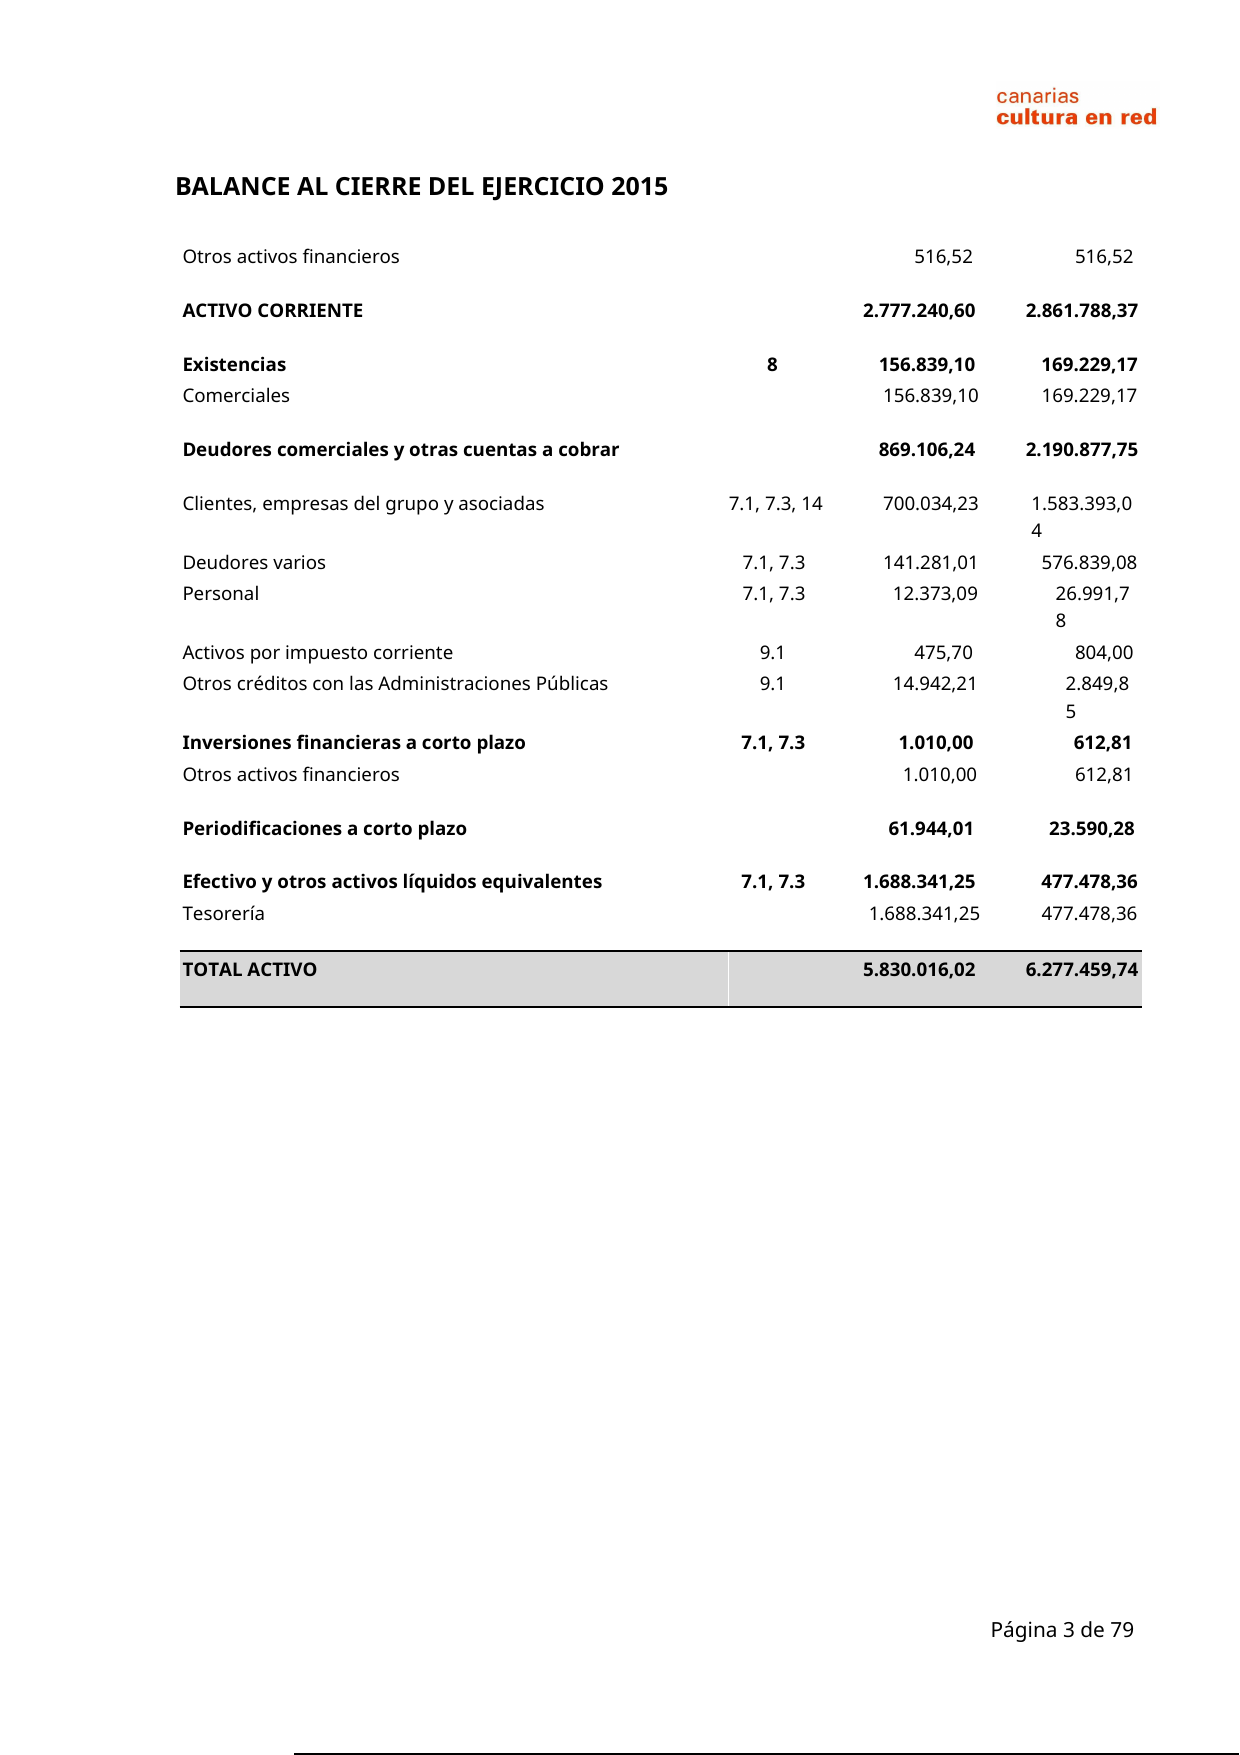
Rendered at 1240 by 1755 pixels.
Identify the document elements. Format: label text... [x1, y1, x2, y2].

table_cell 2.861.788,37 [1026, 293, 1142, 347]
table_cell 1.688.341,25 [863, 865, 1026, 896]
table_cell 1.688.341,25 [863, 896, 1026, 950]
table_cell [729, 757, 863, 811]
table_cell Deudores varios [180, 545, 728, 576]
table_cell 1.010,00 [863, 725, 1026, 757]
table_cell Clientes, empresas del grupo y asociadas [180, 486, 728, 545]
table_cell 576.839,08 [1026, 545, 1142, 576]
table_cell [729, 293, 863, 347]
table_cell [729, 952, 863, 1006]
table_cell 14.942,21 [863, 666, 1026, 725]
table_cell Deudores comerciales y otras cuentas a cobrar [180, 432, 728, 486]
table_cell Activos por impuesto corriente [180, 635, 728, 666]
table_cell 1.583.393,04 [1026, 486, 1142, 545]
table_cell 2.777.240,60 [863, 293, 1026, 347]
table_cell 5.830.016,02 [863, 952, 1026, 1006]
table_cell [729, 896, 863, 950]
table_cell 477.478,36 [1026, 896, 1142, 950]
table_cell Periodificaciones a corto plazo [180, 811, 728, 864]
table_cell Comerciales [180, 378, 728, 432]
table_cell 516,52 [1026, 239, 1142, 293]
table_cell Otros créditos con las Administraciones Públicas [180, 666, 728, 725]
table_cell 2.849,85 [1026, 666, 1142, 725]
table_cell 869.106,24 [863, 432, 1026, 486]
table_cell 475,70 [863, 635, 1026, 666]
table_cell 12.373,09 [863, 576, 1026, 635]
table_cell 7.1, 7.3 [729, 865, 863, 896]
table_cell 1.010,00 [863, 757, 1026, 811]
table_cell Inversiones financieras a corto plazo [180, 725, 728, 757]
table_cell 61.944,01 [863, 811, 1026, 864]
table_cell 612,81 [1026, 725, 1142, 757]
table_cell Existencias [180, 347, 728, 378]
table_cell 169.229,17 [1026, 347, 1142, 378]
table_cell 9.1 [729, 666, 863, 725]
table_cell [729, 239, 863, 293]
table_cell 156.839,10 [863, 378, 1026, 432]
table_cell TOTAL ACTIVO [180, 952, 728, 1006]
table_cell Tesorería [180, 896, 728, 950]
table_cell [729, 811, 863, 864]
table_cell Otros activos financieros [180, 757, 728, 811]
table_cell 700.034,23 [863, 486, 1026, 545]
table_cell Otros activos financieros [180, 239, 728, 293]
table_cell 804,00 [1026, 635, 1142, 666]
table_cell 8 [729, 347, 863, 378]
table_cell Personal [180, 576, 728, 635]
table_cell 7.1, 7.3 [729, 725, 863, 757]
table_cell ACTIVO CORRIENTE [180, 293, 728, 347]
table_cell 26.991,78 [1026, 576, 1142, 635]
table_cell 7.1, 7.3 [729, 576, 863, 635]
table_cell 7.1, 7.3 [729, 545, 863, 576]
table_cell 141.281,01 [863, 545, 1026, 576]
table_cell 7.1, 7.3, 14 [729, 486, 863, 545]
table_cell 9.1 [729, 635, 863, 666]
table_cell 516,52 [863, 239, 1026, 293]
table_cell 477.478,36 [1026, 865, 1142, 896]
table_cell [729, 432, 863, 486]
table_cell 2.190.877,75 [1026, 432, 1142, 486]
table_cell 156.839,10 [863, 347, 1026, 378]
table_cell 612,81 [1026, 757, 1142, 811]
table_cell 169.229,17 [1026, 378, 1142, 432]
table_cell [729, 378, 863, 432]
table_cell 23.590,28 [1026, 811, 1142, 864]
table_cell 6.277.459,74 [1026, 952, 1142, 1006]
table_cell Efectivo y otros activos líquidos equivalentes [180, 865, 728, 896]
